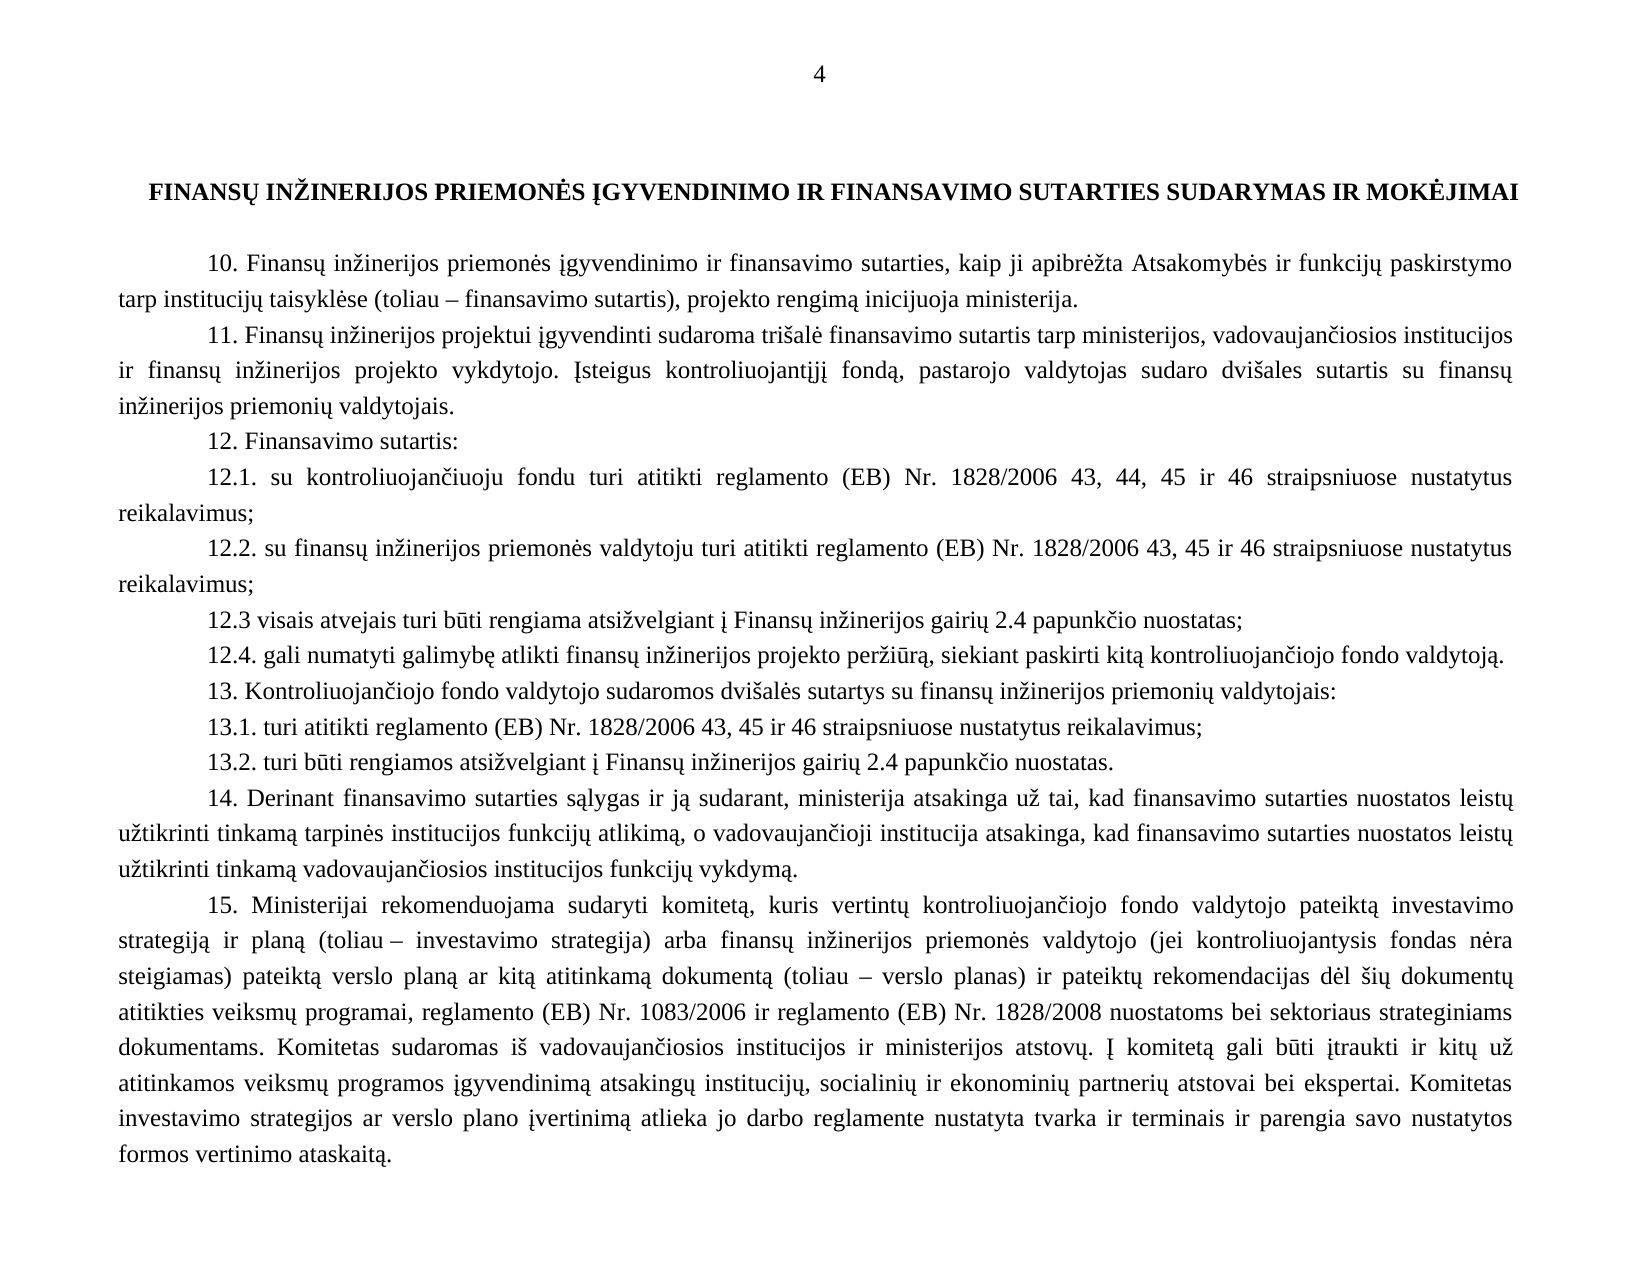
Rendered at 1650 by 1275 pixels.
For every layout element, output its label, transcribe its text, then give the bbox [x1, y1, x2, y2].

text 13. Kontroliuojančiojo fondo valdytojo sudaromos dvišalės sutartys su finansų inžinerijos priemonių valdytojais: [118, 676, 1514, 705]
text 12.4. gali numatyti galimybę atlikti finansų inžinerijos projekto peržiūrą, siekiant paskirti kitą kontroliuojančiojo fondo valdytoją. [118, 640, 1514, 669]
text Finansų inžinerijos priemonės įgyvendinimo ir FINANSAVIMO SUTARTIES sudarymas IR MOKĖJIMAI [118, 177, 1520, 206]
text 12.2. su finansų inžinerijos priemonės valdytoju turi atitikti reglamento (EB) Nr. 1828/2006 43, 45 ir 46 straipsniuose nustatytus reikalavimus; [118, 533, 1514, 598]
text 12. Finansavimo sutartis: [118, 427, 1514, 455]
text 12.3 visais atvejais turi būti rengiama atsižvelgiant į Finansų inžinerijos gairių 2.4 papunkčio nuostatas; [118, 605, 1514, 633]
text 15. Ministerijai rekomenduojama sudaryti komitetą, kuris vertintų kontroliuojančiojo fondo valdytojo pateiktą investavimo strategiją ir planą (toliau – investavimo strategija) arba finansų inžinerijos priemonės valdytojo (jei kontroliuojantysis fondas nėra steigiamas) pateiktą verslo planą ar kitą atitinkamą dokumentą (toliau – verslo planas) ir pateiktų rekomendacijas dėl šių dokumentų atitikties veiksmų programai, reglamento (EB) Nr. 1083/2006 ir reglamento (EB) Nr. 1828/2008 nuostatoms bei sektoriaus strateginiams dokumentams. Komitetas sudaromas iš vadovaujančiosios institucijos ir ministerijos atstovų. Į komitetą gali būti įtraukti ir kitų už atitinkamos veiksmų programos įgyvendinimą atsakingų institucijų, socialinių ir ekonominių partnerių atstovai bei ekspertai. Komitetas investavimo strategijos ar verslo plano įvertinimą atlieka jo darbo reglamente nustatyta tvarka ir terminais ir parengia savo nustatytos formos vertinimo ataskaitą. [118, 890, 1514, 1168]
text 13.1. turi atitikti reglamento (EB) Nr. 1828/2006 43, 45 ir 46 straipsniuose nustatytus reikalavimus; [118, 712, 1514, 740]
text 13.2. turi būti rengiamos atsižvelgiant į Finansų inžinerijos gairių 2.4 papunkčio nuostatas. [118, 747, 1514, 776]
text 14. Derinant finansavimo sutarties sąlygas ir ją sudarant, ministerija atsakinga už tai, kad finansavimo sutarties nuostatos leistų užtikrinti tinkamą tarpinės institucijos funkcijų atlikimą, o vadovaujančioji institucija atsakinga, kad finansavimo sutarties nuostatos leistų užtikrinti tinkamą vadovaujančiosios institucijos funkcijų vykdymą. [118, 783, 1514, 883]
text 10. Finansų inžinerijos priemonės įgyvendinimo ir finansavimo sutarties, kaip ji apibrėžta Atsakomybės ir funkcijų paskirstymo tarp institucijų taisyklėse (toliau – finansavimo sutartis), projekto rengimą inicijuoja ministerija. [118, 248, 1514, 313]
text 12.1. su kontroliuojančiuoju fondu turi atitikti reglamento (EB) Nr. 1828/2006 43, 44, 45 ir 46 straipsniuose nustatytus reikalavimus; [118, 462, 1514, 527]
text 11. Finansų inžinerijos projektui įgyvendinti sudaroma trišalė finansavimo sutartis tarp ministerijos, vadovaujančiosios institucijos ir finansų inžinerijos projekto vykdytojo. Įsteigus kontroliuojantįjį fondą, pastarojo valdytojas sudaro dvišales sutartis su finansų inžinerijos priemonių valdytojais. [118, 320, 1514, 420]
